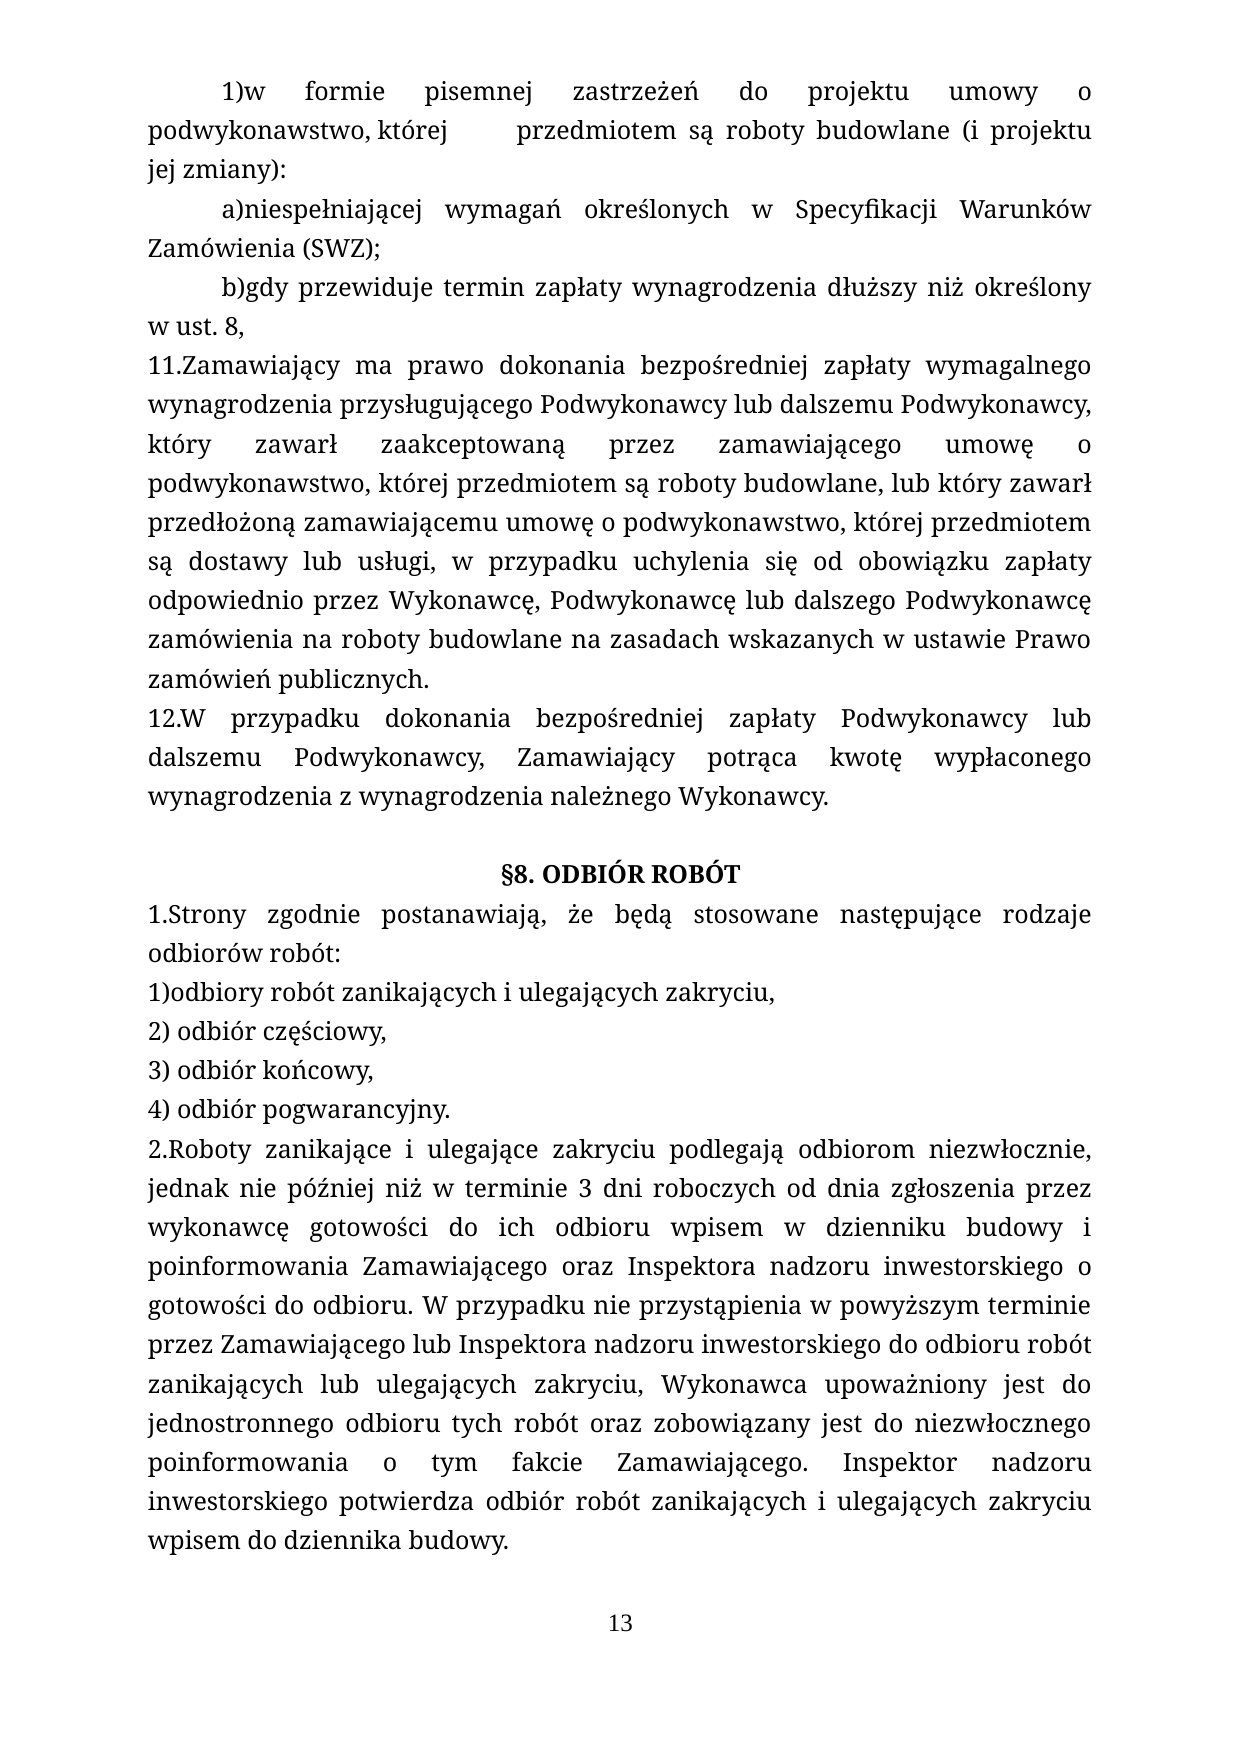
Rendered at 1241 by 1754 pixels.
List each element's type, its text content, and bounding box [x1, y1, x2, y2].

text 1)odbiory robót zanikających i ulegających zakryciu, [148, 974, 1092, 1009]
text 1)w formie pisemnej zastrzeżeń do projektu umowy o podwykonawstwo, której przedmiotem są roboty budowlane (i projektu jej zmiany): [148, 74, 1092, 186]
text a)niespełniającej wymagań określonych w Specyfikacji Warunków Zamówienia (SWZ); [148, 191, 1092, 264]
text 11.Zamawiający ma prawo dokonania bezpośredniej zapłaty wymagalnego wynagrodzenia przysługującego Podwykonawcy lub dalszemu Podwykonawcy, który zawarł zaakceptowaną przez zamawiającego umowę o podwykonawstwo, której przedmiotem są roboty budowlane, lub który zawarł przedłożoną zamawiającemu umowę o podwykonawstwo, której przedmiotem są dostawy lub usługi, w przypadku uchylenia się od obowiązku zapłaty odpowiednio przez Wykonawcę, Podwykonawcę lub dalszego Podwykonawcę zamówienia na roboty budowlane na zasadach wskazanych w ustawie Prawo zamówień publicznych. [148, 348, 1092, 695]
text 2) odbiór częściowy, [148, 1014, 1092, 1048]
text 1.Strony zgodnie postanawiają, że będą stosowane następujące rodzaje odbiorów robót: [148, 896, 1092, 969]
text 3) odbiór końcowy, [148, 1053, 1092, 1087]
text b)gdy przewiduje termin zapłaty wynagrodzenia dłuższy niż określony w ust. 8, [148, 269, 1092, 343]
text §8. ODBIÓR ROBÓT [148, 857, 1092, 891]
text 12.W przypadku dokonania bezpośredniej zapłaty Podwykonawcy lub dalszemu Podwykonawcy, Zamawiający potrąca kwotę wypłaconego wynagrodzenia z wynagrodzenia należnego Wykonawcy. [148, 700, 1092, 813]
text 2.Roboty zanikające i ulegające zakryciu podlegają odbiorom niezwłocznie, jednak nie później niż w terminie 3 dni roboczych od dnia zgłoszenia przez wykonawcę gotowości do ich odbioru wpisem w dzienniku budowy i poinformowania Zamawiającego oraz Inspektora nadzoru inwestorskiego o gotowości do odbioru. W przypadku nie przystąpienia w powyższym terminie przez Zamawiającego lub Inspektora nadzoru inwestorskiego do odbioru robót zanikających lub ulegających zakryciu, Wykonawca upoważniony jest do jednostronnego odbioru tych robót oraz zobowiązany jest do niezwłocznego poinformowania o tym fakcie Zamawiającego. Inspektor nadzoru inwestorskiego potwierdza odbiór robót zanikających i ulegających zakryciu wpisem do dziennika budowy. [148, 1131, 1092, 1557]
text 4) odbiór pogwarancyjny. [148, 1092, 1092, 1126]
